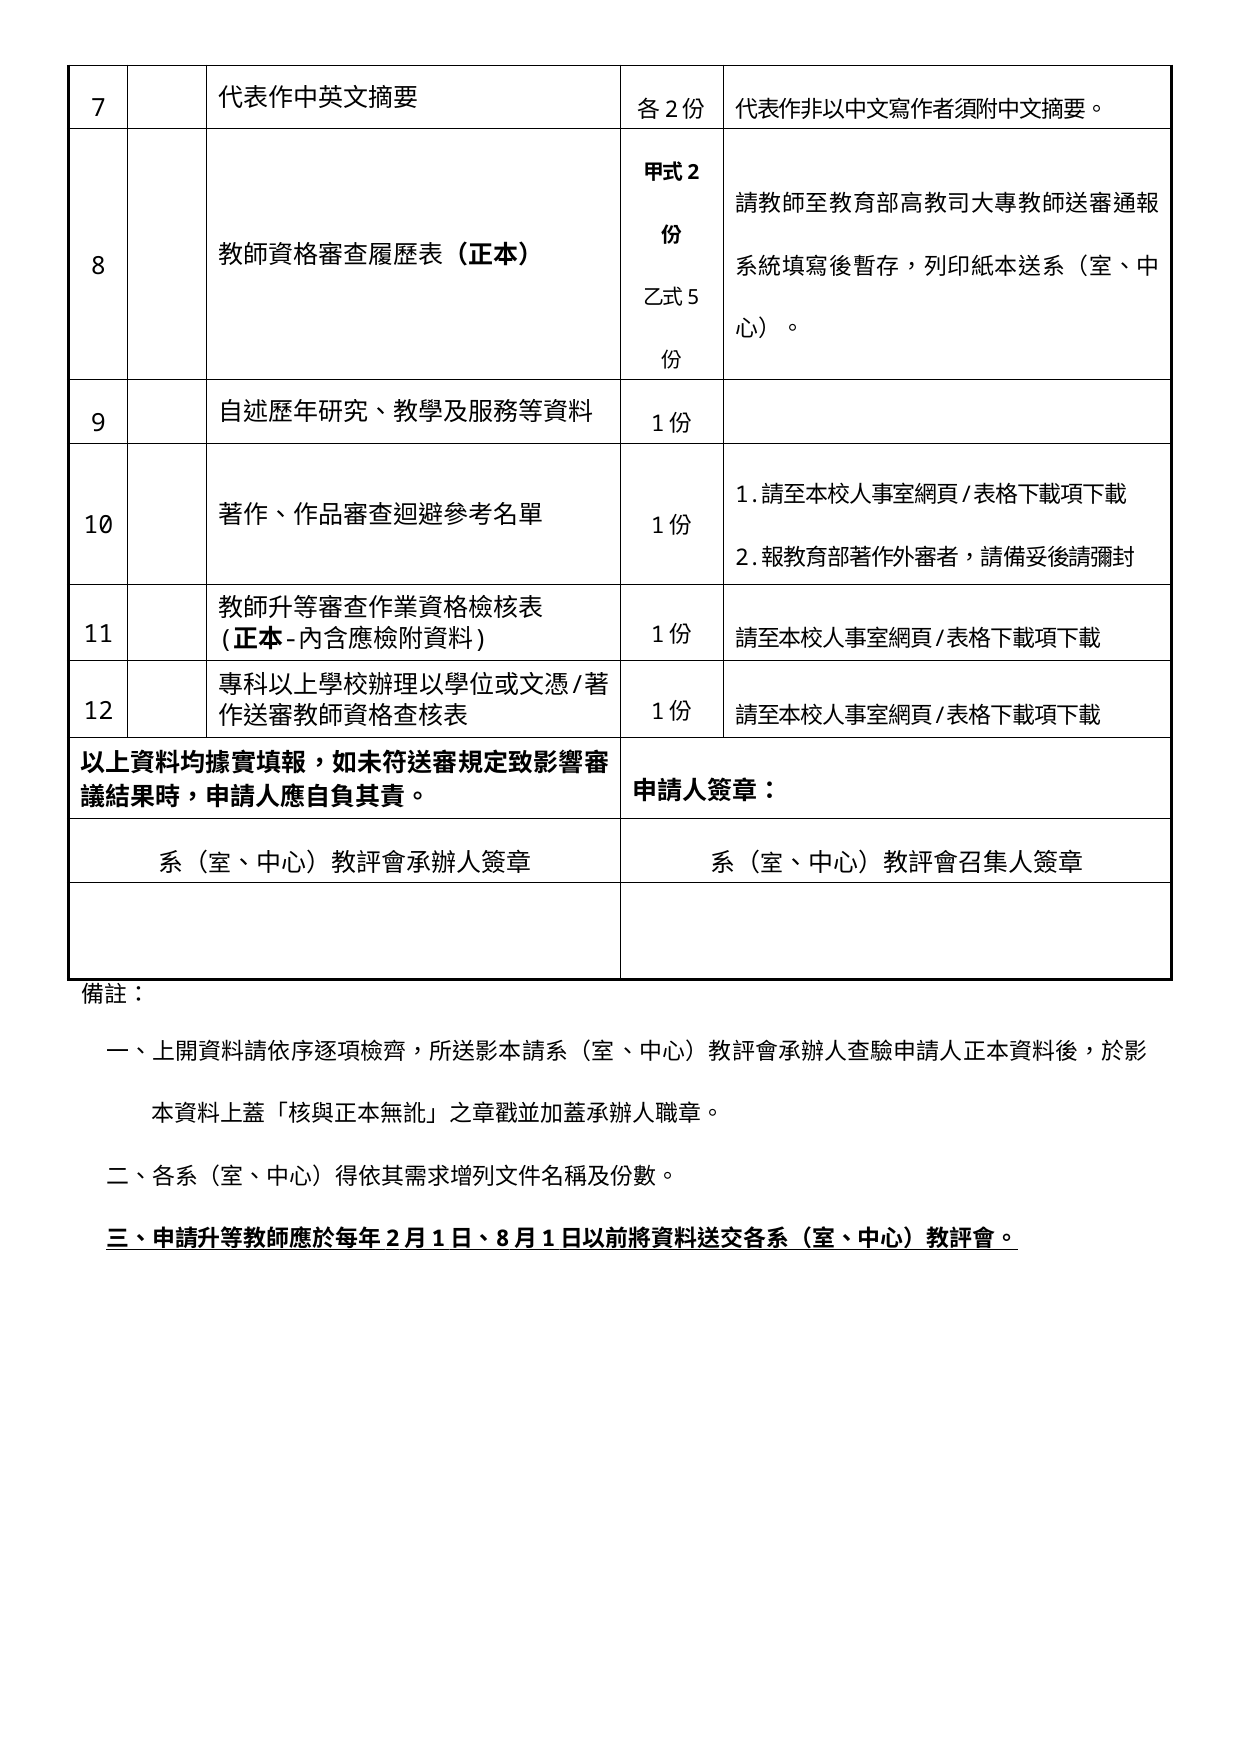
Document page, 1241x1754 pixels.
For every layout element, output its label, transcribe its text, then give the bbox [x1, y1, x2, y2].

table_cell 教師資格審查履歷表（正本） [207, 129, 620, 379]
table_cell 1份 [621, 444, 723, 584]
table_cell 請教師至教育部高教司大專教師送審通報系統填寫後暫存，列印紙本送系（室、中心）。 [724, 129, 1170, 379]
table_cell [128, 66, 206, 128]
table_cell 專科以上學校辦理以學位或文憑/著作送審教師資格查核表 [207, 661, 620, 737]
table_cell 請至本校人事室網頁/表格下載項下載 [724, 661, 1170, 737]
table_cell 11 [70, 585, 127, 660]
table_cell 9 [70, 380, 127, 443]
table_cell [128, 661, 206, 737]
table_cell [128, 380, 206, 443]
table_cell 自述歷年研究、教學及服務等資料 [207, 380, 620, 443]
text 一、上開資料請依序逐項檢齊，所送影本請系（室、中心）教評會承辦人查驗申請人正本資料後，於影本資料上蓋「核與正本無訛」之章戳並加蓋承辦人職章。 [106, 1008, 1149, 1133]
text 備註： [81, 981, 1152, 1008]
table_cell 申請人簽章： [621, 738, 1170, 818]
table_cell 10 [70, 444, 127, 584]
table_cell 代表作非以中文寫作者須附中文摘要。 [724, 66, 1170, 128]
text 二、各系（室、中心）得依其需求增列文件名稱及份數。 [89, 1133, 1152, 1195]
table_cell 以上資料均據實填報，如未符送審規定致影響審議結果時，申請人應自負其責。 [70, 738, 620, 818]
text 三、申請升等教師應於每年2月1日、8月1日以前將資料送交各系（室、中心）教評會。 [89, 1195, 1152, 1258]
table_cell 系（室、中心）教評會召集人簽章 [621, 819, 1170, 882]
table_cell 12 [70, 661, 127, 737]
table_cell 教師升等審查作業資格檢核表 (正本-內含應檢附資料) [207, 585, 620, 660]
table_cell 著作、作品審查迴避參考名單 [207, 444, 620, 584]
table_cell 1.請至本校人事室網頁/表格下載項下載 2.報教育部著作外審者，請備妥後請彌封 [724, 444, 1170, 584]
table_cell 各2份 [621, 66, 723, 128]
table_cell [128, 585, 206, 660]
table_cell 代表作中英文摘要 [207, 66, 620, 128]
table_cell 1份 [621, 661, 723, 737]
table_cell [128, 444, 206, 584]
table_cell 8 [70, 129, 127, 379]
table_cell [128, 129, 206, 379]
table_cell [70, 883, 620, 977]
table_cell 甲式2份 乙式5份 [621, 129, 723, 379]
table_cell 系（室、中心）教評會承辦人簽章 [70, 819, 620, 882]
table_cell 請至本校人事室網頁/表格下載項下載 [724, 585, 1170, 660]
table_cell [724, 380, 1170, 443]
table_cell 1份 [621, 380, 723, 443]
table_cell [621, 883, 1170, 977]
table_cell 7 [70, 66, 127, 128]
table_cell 1份 [621, 585, 723, 660]
